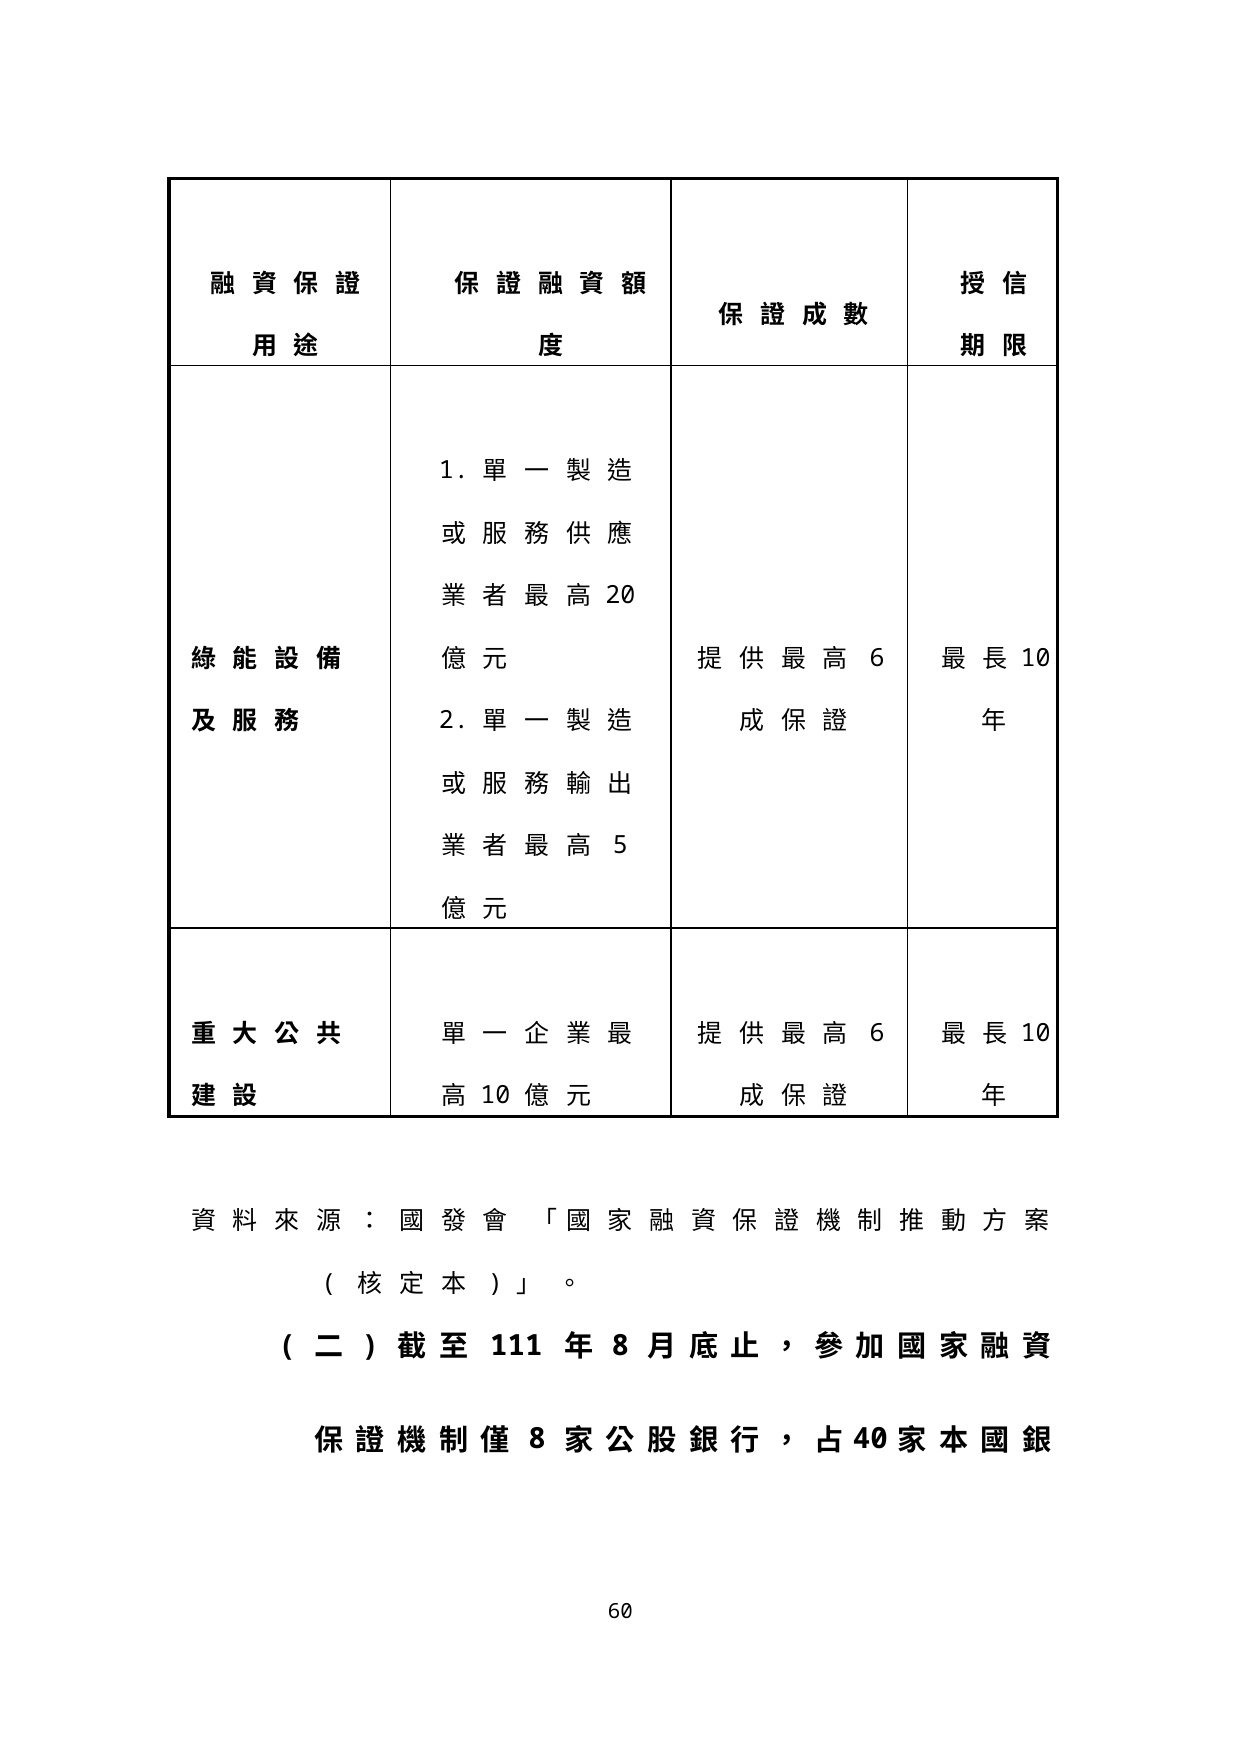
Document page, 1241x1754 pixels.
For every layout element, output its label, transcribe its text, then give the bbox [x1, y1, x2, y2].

table_header 授信期限 [908, 180, 1056, 365]
table_cell 1.單一製造或服務供應業者最高20億元 2.單一製造或服務輸出業者最高5億元 [391, 366, 670, 927]
table_header 保證成數 [672, 180, 907, 365]
table_header 融資保證用途 [171, 180, 390, 365]
table_header 保證融資額度 [391, 180, 670, 365]
table_cell 重大公共建設 [171, 929, 390, 1115]
text 資料來源：國發會「國家融資保證機制推動方案(核定本)」。 [183, 1177, 1058, 1302]
table_cell 最長10年 [908, 366, 1056, 927]
table_cell 單一企業最高10億元 [391, 929, 670, 1115]
table_cell 提供最高6成保證 [672, 929, 907, 1115]
text (二)截至111年8月底止，參加國家融資保證機制僅8家公股銀行，占40家本國銀 [242, 1302, 1058, 1490]
table_cell 綠能設備及服務 [171, 366, 390, 927]
table_cell 提供最高6成保證 [672, 366, 907, 927]
table_cell 最長10年 [908, 929, 1056, 1115]
